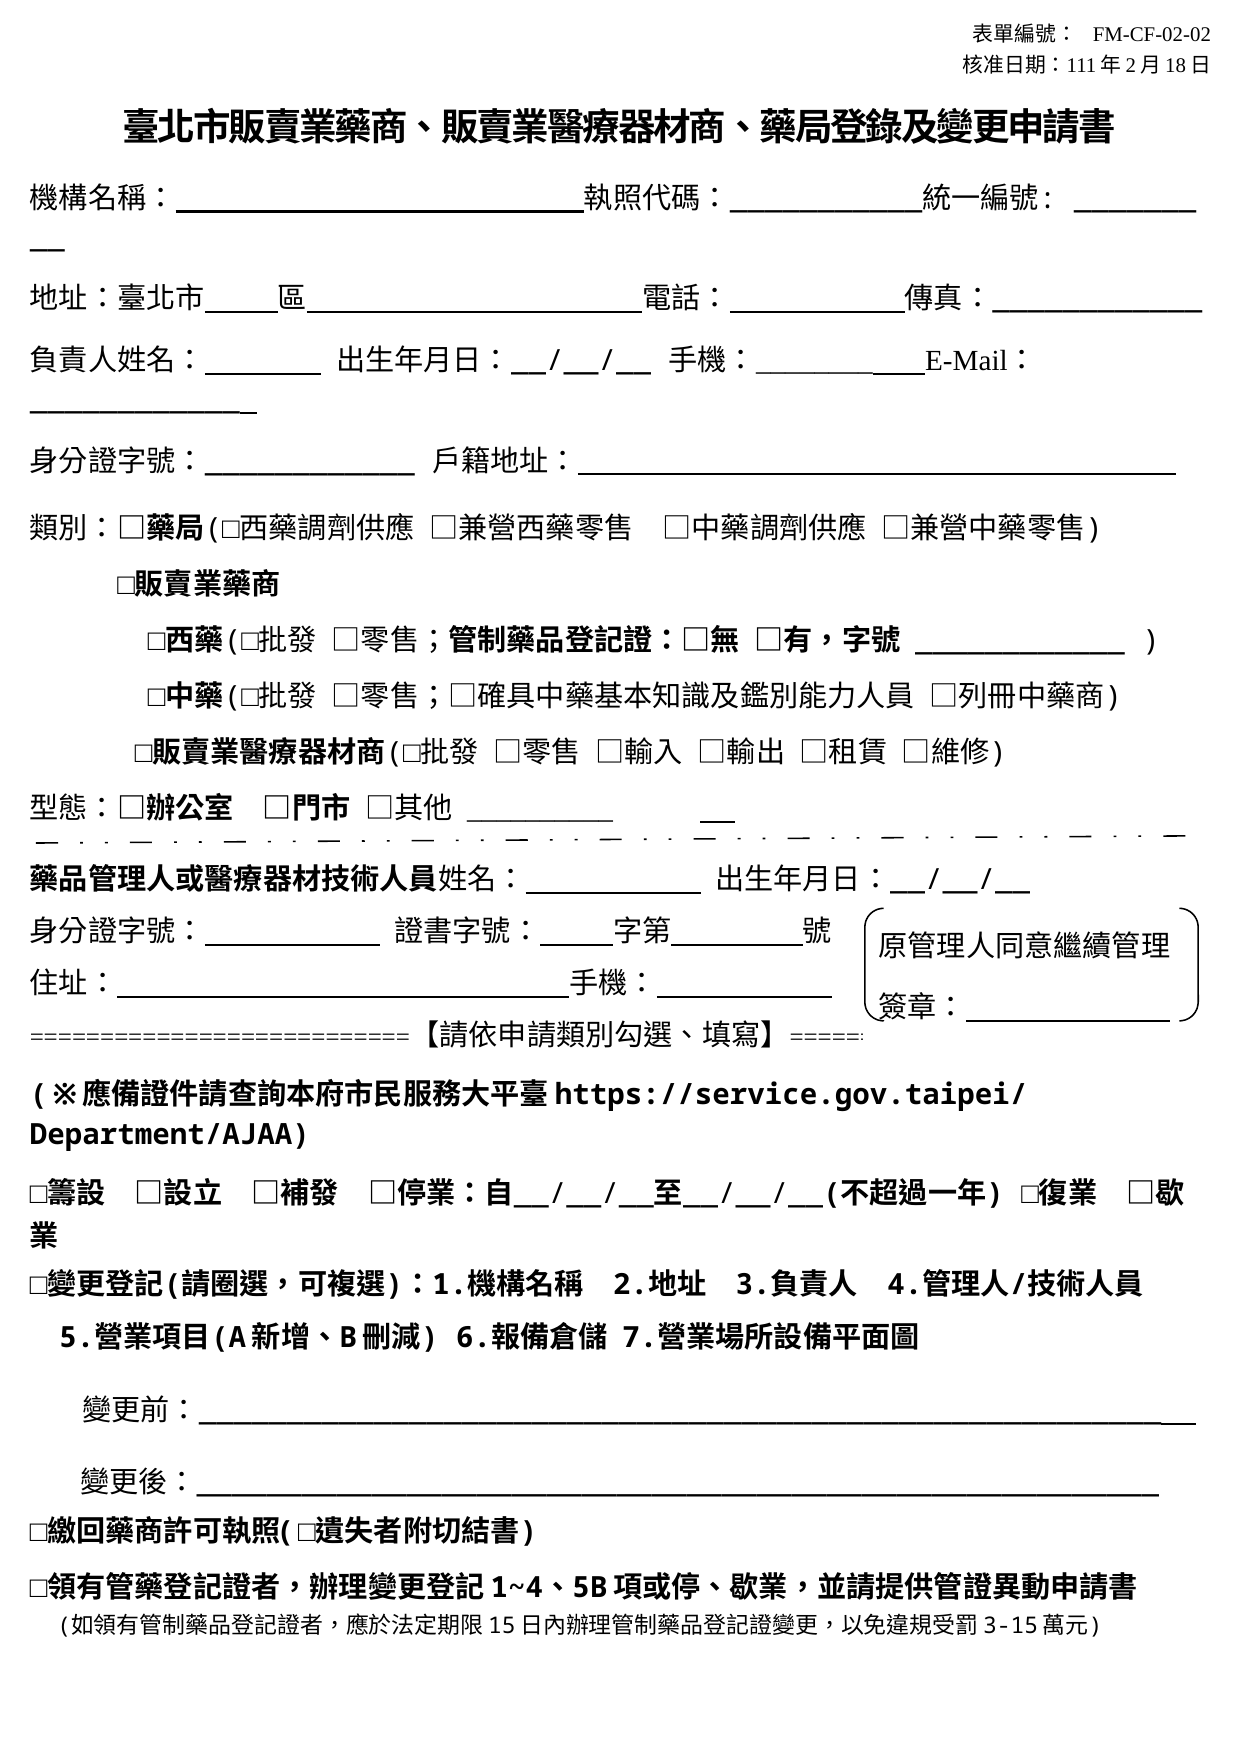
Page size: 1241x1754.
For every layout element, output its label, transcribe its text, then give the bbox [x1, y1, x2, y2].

text ===========================【請依申請類別勾選、填寫】======================= [29, 1019, 1211, 1052]
text 身分證字號：____________ 戶籍地址： [29, 437, 1211, 479]
text 臺北市販賣業藥商、販賣業醫療器材商、藥局登錄及變更申請書 [29, 97, 1211, 152]
text 負責人姓名： 出生年月日：__/__/__ 手機：________ E-Mail：____________ [29, 336, 1211, 418]
text □繳回藥商許可執照( □遺失者附切結書) [29, 1507, 1211, 1549]
text 類別：□藥局(□西藥調劑供應 □兼營西藥零售 □中藥調劑供應 □兼營中藥零售) [29, 505, 1211, 547]
text 簽章： [878, 983, 1196, 1026]
text □販賣業藥商 [67, 561, 1211, 603]
text □販賣業醫療器材商(□批發 □零售 □輸入 □輸出 □租賃 □維修) [29, 729, 1211, 771]
text (如領有管制藥品登記證者，應於法定期限15日內辦理管制藥品登記證變更，以免違規受罰3-15萬元) [29, 1617, 1211, 1638]
text 機構名稱： 執照代碼：___________統一編號: _________ [29, 174, 1211, 256]
text (※應備證件請查詢本府市民服務大平臺https://service.gov.taipei/Department/AJAA) [29, 1071, 1211, 1153]
text 型態：□辦公室 □門市 □其他 __________ [29, 785, 1211, 827]
text 藥品管理人或醫療器材技術人員姓名： 出生年月日：__/__/__ [29, 863, 1211, 896]
text 身分證字號： 證書字號： 字第 號 [29, 915, 1211, 1046]
text 變更前：_______________________________________________________ [29, 1387, 1211, 1429]
text 原管理人同意繼續管理 [878, 922, 1196, 964]
text 住址： 手機： 。 [29, 967, 863, 1000]
text □中藥(□批發 □零售；□確具中藥基本知識及鑑別能力人員 □列冊中藥商) [54, 673, 1211, 715]
text 地址：臺北市 區 電話： 傳真：____________ [29, 275, 1211, 317]
text □變更登記(請圈選，可複選)：1.機構名稱 2.地址 3.負責人 4.管理人/技術人員 5.營業項目(A新增、B刪減) 6.報備倉儲 7.營業場所設備平面圖 [29, 1261, 1211, 1356]
text □籌設 □設立 □補發 □停業：自__/__/__至__/__/__(不超過一年) □復業 □歇業 [29, 1170, 1211, 1255]
text □領有管藥登記證者，辦理變更登記1~4、5B項或停、歇業，並請提供管證異動申請書 [29, 1564, 1211, 1606]
text 變更後：_______________________________________________________ [29, 1458, 1211, 1501]
text □西藥(□批發 □零售；管制藥品登記證：□無 □有，字號 ____________ ) [54, 617, 1211, 659]
